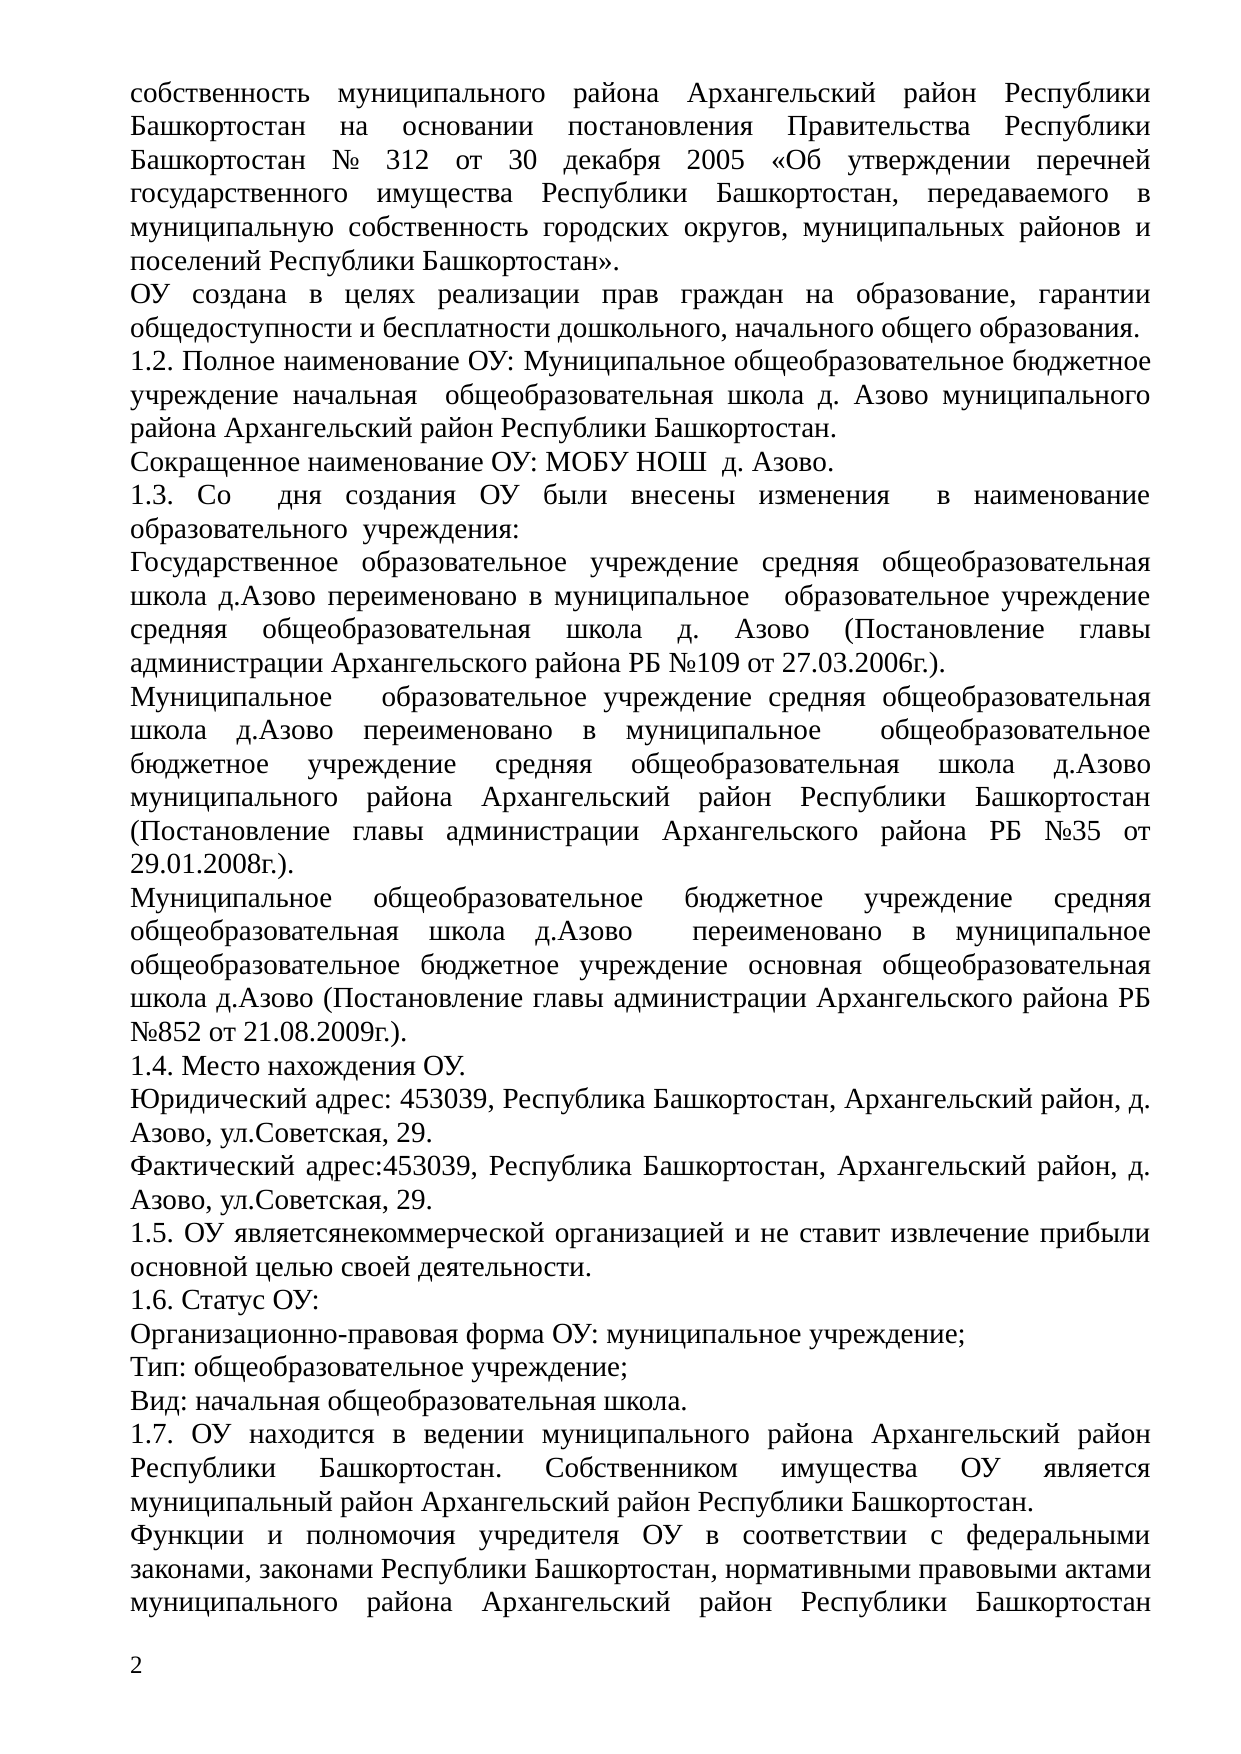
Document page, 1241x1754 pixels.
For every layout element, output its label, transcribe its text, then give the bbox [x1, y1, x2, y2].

text Государственное образовательное учреждение средняя общеобразовательная школа д.Азово переименовано в муниципальное образовательное учреждение средняя общеобразовательная школа д. Азово (Постановление главы администрации Архангельского района РБ №109 от 27.03.2006г.). [130, 544, 1152, 679]
text 1.2. Полное наименование ОУ: Муниципальное общеобразовательное бюджетное учреждение начальная общеобразовательная школа д. Азово муниципального района Архангельский район Республики Башкортостан. [130, 343, 1152, 444]
text 1.4. Место нахождения ОУ. [130, 1048, 1152, 1081]
text Юридический адрес: 453039, Республика Башкортостан, Архангельский район, д. Азово, ул.Советская, 29. [130, 1081, 1152, 1148]
text собственность муниципального района Архангельский район Республики Башкортостан на основании постановления Правительства Республики Башкортостан № 312 от 30 декабря 2005 «Об утверждении перечней государственного имущества Республики Башкортостан, передаваемого в муниципальную собственность городских округов, муниципальных районов и поселений Республики Башкортостан». [130, 75, 1152, 276]
text Функции и полномочия учредителя ОУ в соответствии с федеральными законами, законами Республики Башкортостан, нормативными правовыми актами муниципального района Архангельский район Республики Башкортостан [130, 1517, 1152, 1618]
text Организационно-правовая форма ОУ: муниципальное учреждение; [130, 1316, 1152, 1349]
text 1.5. ОУ являетсянекоммерческой организацией и не ставит извлечение прибыли основной целью своей деятельности. [130, 1215, 1152, 1282]
text 1.6. Статус ОУ: [130, 1282, 1152, 1316]
text Муниципальное образовательное учреждение средняя общеобразовательная школа д.Азово переименовано в муниципальное общеобразовательное бюджетное учреждение средняя общеобразовательная школа д.Азово муниципального района Архангельский район Республики Башкортостан (Постановление главы администрации Архангельского района РБ №35 от 29.01.2008г.). [130, 679, 1152, 880]
text Вид: начальная общеобразовательная школа. [130, 1383, 1152, 1417]
text 1.7. ОУ находится в ведении муниципального района Архангельский район Республики Башкортостан. Собственником имущества ОУ является муниципальный район Архангельский район Республики Башкортостан. [130, 1417, 1152, 1517]
text Сокращенное наименование ОУ: МОБУ НОШ д. Азово. [130, 444, 1152, 477]
text Тип: общеобразовательное учреждение; [130, 1349, 1152, 1383]
text 1.3. Со дня создания ОУ были внесены изменения в наименование образовательного учреждения: [130, 477, 1152, 544]
text Фактический адрес:453039, Республика Башкортостан, Архангельский район, д. Азово, ул.Советская, 29. [130, 1148, 1152, 1215]
text Муниципальное общеобразовательное бюджетное учреждение средняя общеобразовательная школа д.Азово переименовано в муниципальное общеобразовательное бюджетное учреждение основная общеобразовательная школа д.Азово (Постановление главы администрации Архангельского района РБ №852 от 21.08.2009г.). [130, 880, 1152, 1048]
text ОУ создана в целях реализации прав граждан на образование, гарантии общедоступности и бесплатности дошкольного, начального общего образования. [130, 276, 1152, 343]
